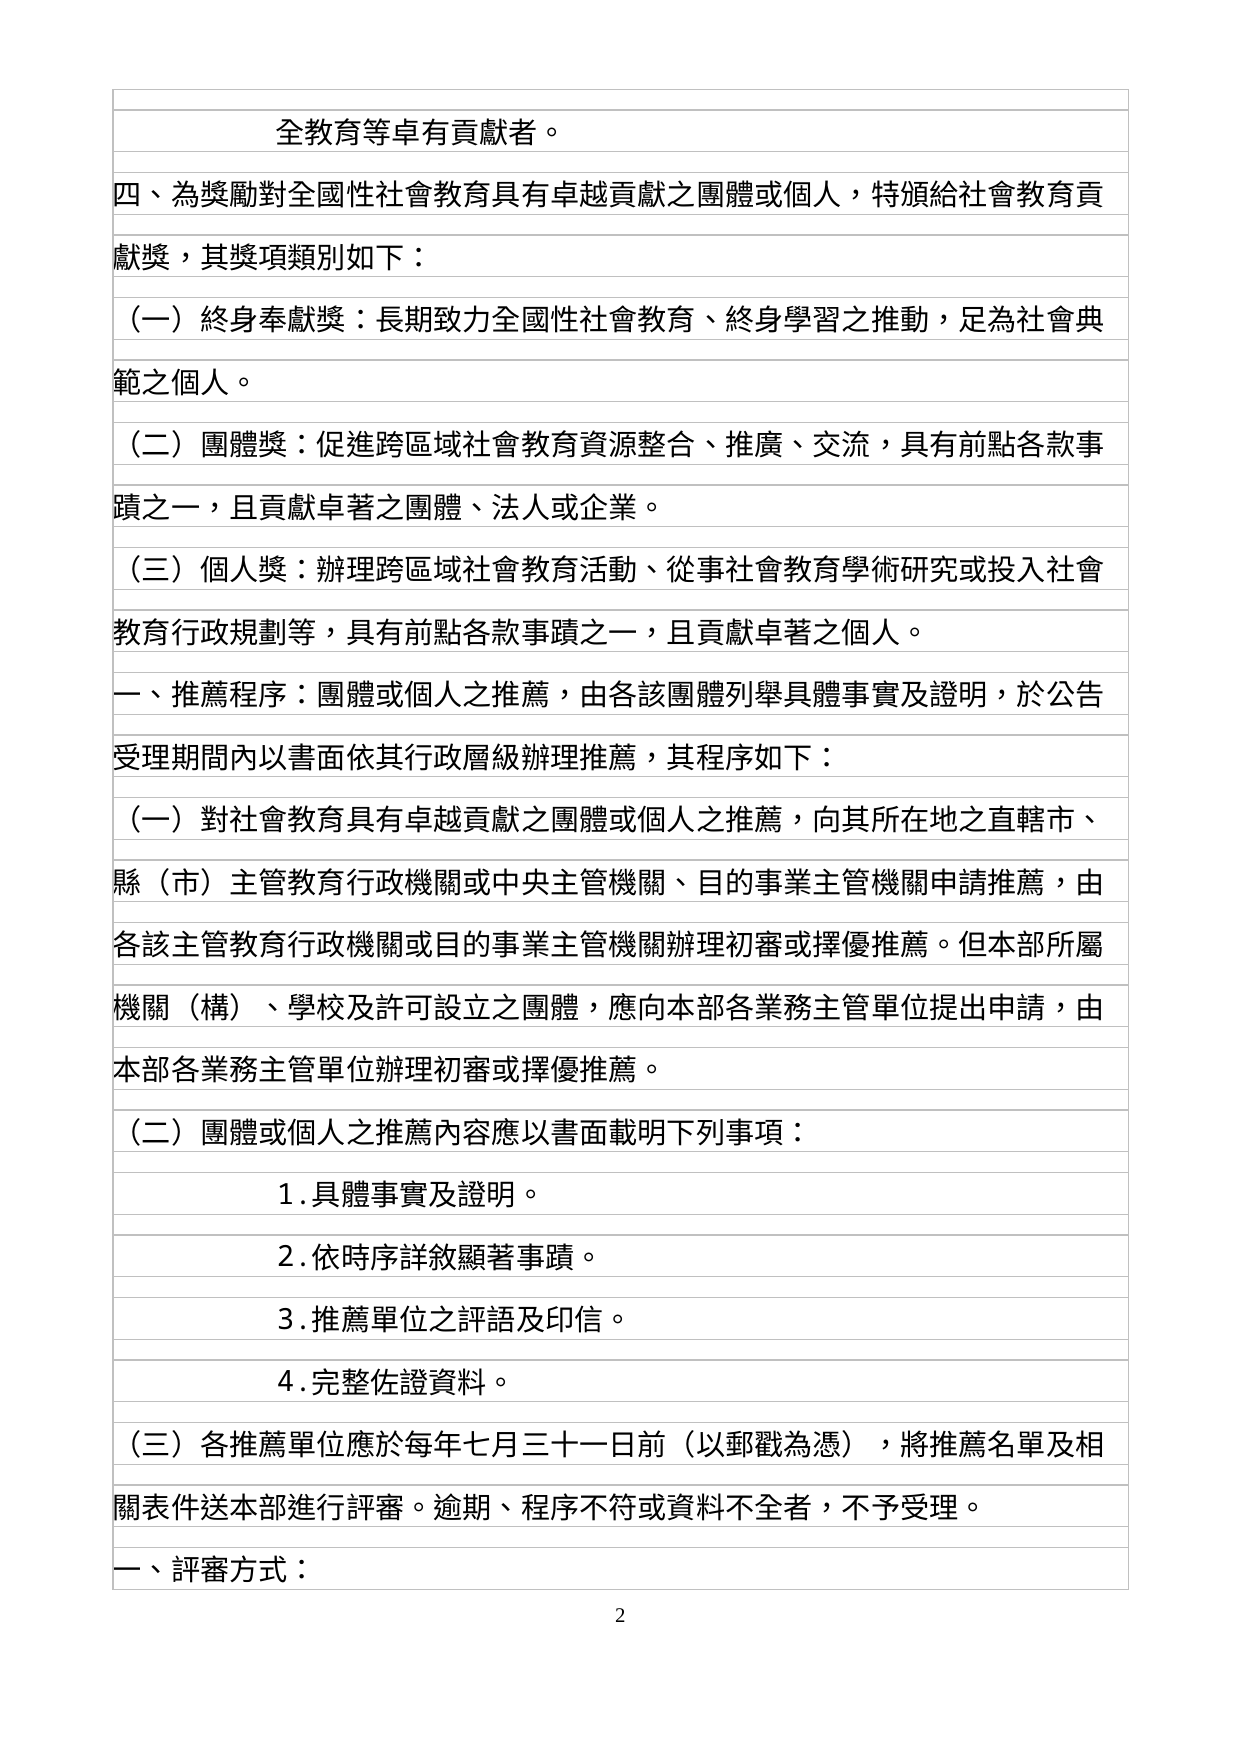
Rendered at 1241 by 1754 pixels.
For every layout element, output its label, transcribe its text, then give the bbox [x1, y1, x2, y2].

list [114, 590, 1128, 609]
list 推薦程序：團體或個人之推薦，由各該團體列舉具體事實及證明，於公告 [114, 673, 1128, 714]
text 4.完整佐證資料。 [277, 1361, 1128, 1401]
list 評審方式： [114, 1548, 1128, 1589]
list 團體或個人之推薦內容應以書面載明下列事項： [114, 1111, 1128, 1151]
list 對社會教育具有卓越貢獻之團體或個人之推薦，向其所在地之直轄市、 [114, 798, 1128, 839]
text 1.具體事實及證明。 [277, 1173, 1128, 1214]
list [114, 902, 1128, 922]
text [277, 1215, 1128, 1234]
list 關表件送本部進行評審。逾期、程序不符或資料不全者，不予受理。 [114, 1486, 1128, 1526]
list [114, 527, 1128, 547]
list [114, 652, 1128, 672]
list 受理期間內以書面依其行政層級辦理推薦，其程序如下： [114, 736, 1128, 776]
list 本部各業務主管單位辦理初審或擇優推薦。 [114, 1048, 1128, 1089]
list 獻獎，其獎項類別如下： [114, 236, 1128, 276]
list [114, 1090, 1128, 1109]
list [114, 1527, 1128, 1547]
text （十一）其他積極推廣品德教育、大眾科技教育、消費者教育、人權教育、生命教育、性別平等教育、媒體素養教育、社會藝術教育及交通安全教育等卓有貢獻者。 [187, 90, 1128, 109]
text [277, 1152, 1128, 1172]
list 範之個人。 [114, 361, 1128, 401]
list 機關（構）、學校及許可設立之團體，應向本部各業務主管單位提出申請，由 [114, 986, 1128, 1026]
list 蹟之一，且貢獻卓著之團體、法人或企業。 [114, 486, 1128, 526]
text [277, 1340, 1128, 1359]
list [114, 152, 1128, 172]
list 各推薦單位應於每年七月三十一日前（以郵戳為憑），將推薦名單及相 [114, 1423, 1128, 1464]
text （十一）其他積極推廣品德教育、大眾科技教育、消費者教育、人權教育、生命教育、性別平等教育、媒體素養教育、社會藝術教育及交通安全教育等卓有貢獻者。 [187, 111, 1128, 151]
list [114, 840, 1128, 859]
list [114, 277, 1128, 297]
list [114, 465, 1128, 484]
list [114, 340, 1128, 359]
list [114, 1465, 1128, 1484]
list 團體獎：促進跨區域社會教育資源整合、推廣、交流，具有前點各款事 [114, 423, 1128, 464]
list 縣（市）主管教育行政機關或中央主管機關、目的事業主管機關申請推薦，由 [114, 861, 1128, 901]
text 3.推薦單位之評語及印信。 [277, 1298, 1128, 1339]
list [114, 215, 1128, 234]
text [277, 1277, 1128, 1297]
list [114, 965, 1128, 984]
list 為獎勵對全國性社會教育具有卓越貢獻之團體或個人，特頒給社會教育貢 [114, 173, 1128, 214]
list 終身奉獻獎：長期致力全國性社會教育、終身學習之推動，足為社會典 [114, 298, 1128, 339]
list [114, 1027, 1128, 1047]
list [114, 777, 1128, 797]
list [114, 402, 1128, 422]
list 個人獎：辦理跨區域社會教育活動、從事社會教育學術研究或投入社會 [114, 548, 1128, 589]
list [114, 715, 1128, 734]
list 各該主管教育行政機關或目的事業主管機關辦理初審或擇優推薦。但本部所屬 [114, 923, 1128, 964]
list 教育行政規劃等，具有前點各款事蹟之一，且貢獻卓著之個人。 [114, 611, 1128, 651]
list [114, 1402, 1128, 1422]
text 2.依時序詳敘顯著事蹟。 [277, 1236, 1128, 1276]
